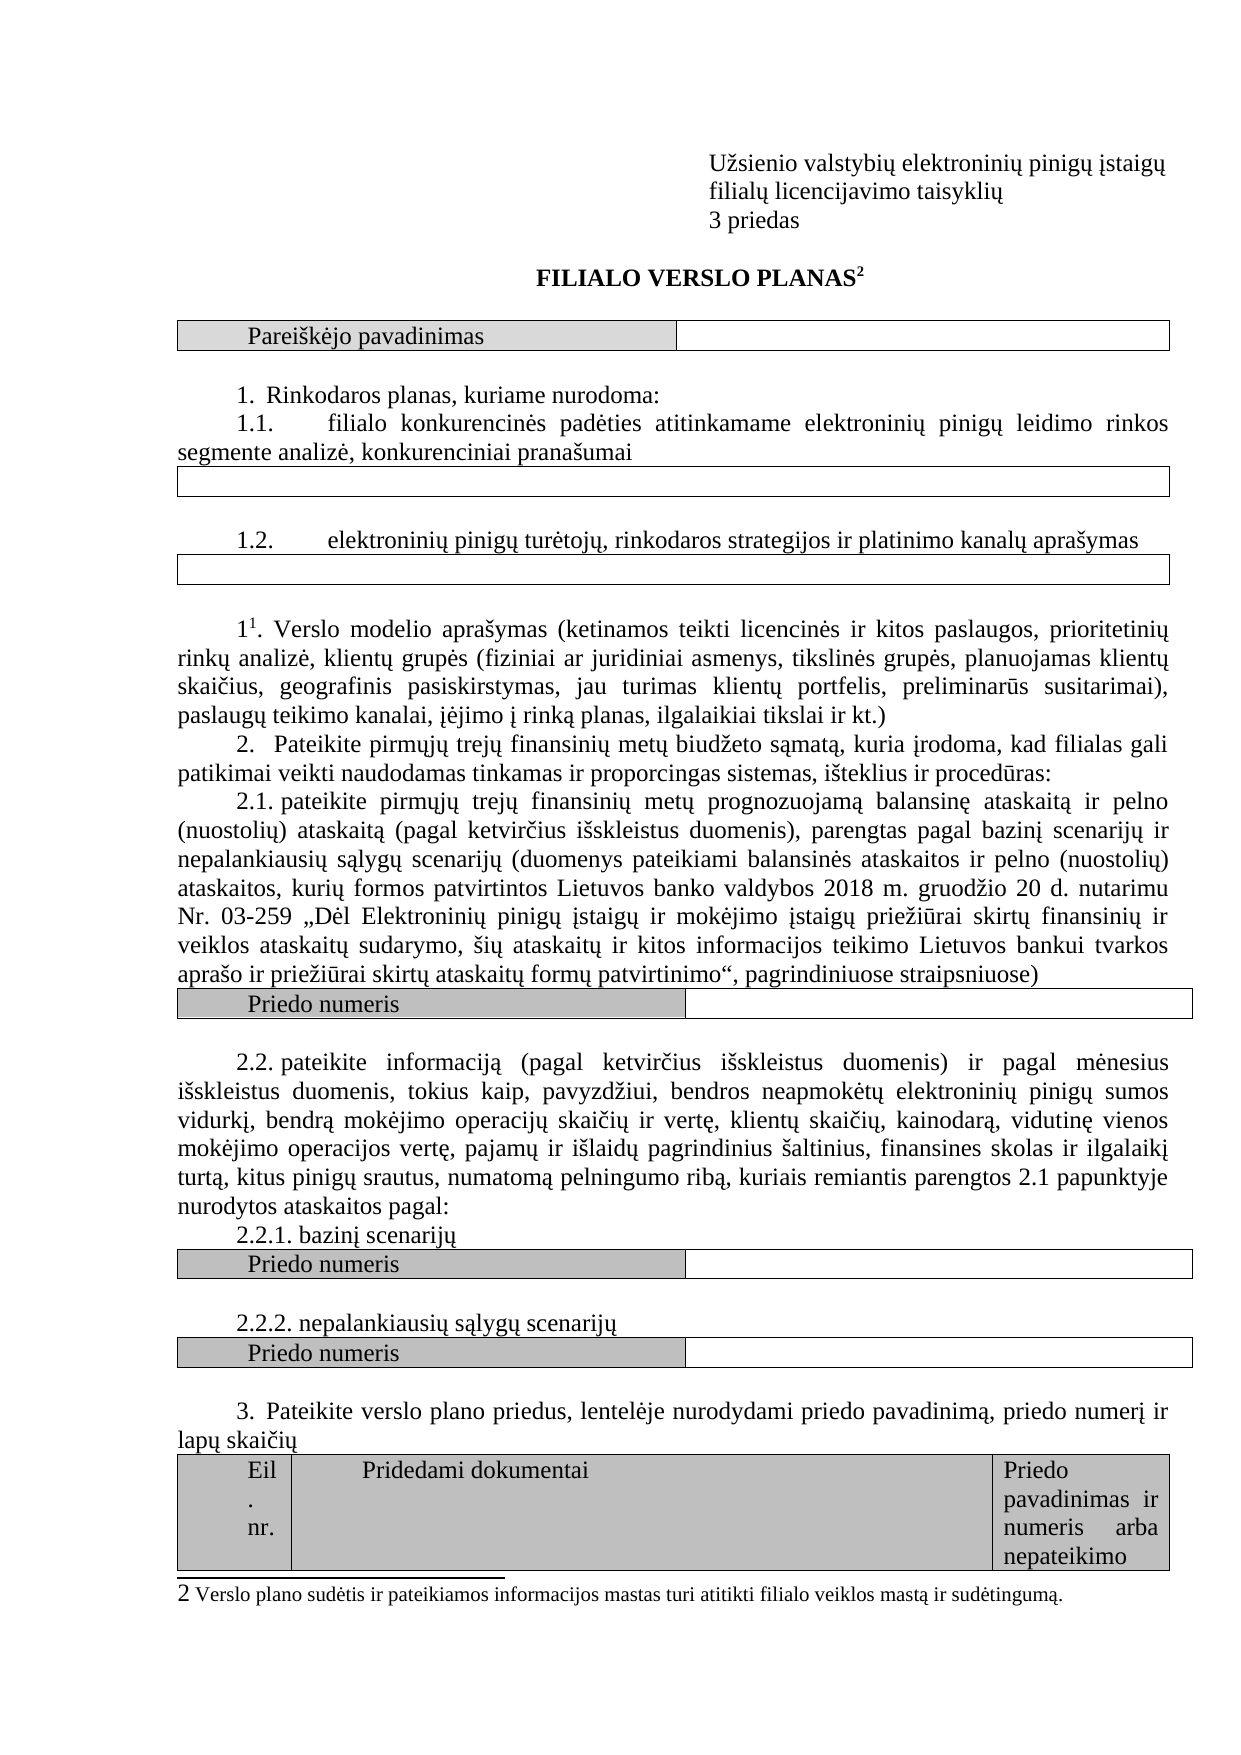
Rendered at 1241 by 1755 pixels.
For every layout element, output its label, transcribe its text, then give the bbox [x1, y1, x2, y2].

text 2. Pateikite pirmųjų trejų finansinių metų biudžeto sąmatą, kuria įrodoma, kad filialas gali patikimai veikti naudodamas tinkamas ir proporcingas sistemas, išteklius ir procedūras: [177, 729, 1169, 786]
table_header [686, 989, 1192, 1017]
table_header Priedo numeris [178, 1338, 685, 1367]
table_header Priedo pavadinimas ir numeris arba nepateikimo [993, 1455, 1169, 1570]
text Užsienio valstybių elektroninių pinigų įstaigų [177, 148, 1169, 176]
text 2.2.1. bazinį scenarijų [177, 1220, 1169, 1248]
text 11. Verslo modelio aprašymas (ketinamos teikti licencinės ir kitos paslaugos, prioritetinių rinkų analizė, klientų grupės (fiziniai ar juridiniai asmenys, tikslinės grupės, planuojamas klientų skaičius, geografinis pasiskirstymas, jau turimas klientų portfelis, preliminarūs susitarimai), paslaugų teikimo kanalai, įėjimo į rinką planas, ilgalaikiai tikslai ir kt.) [177, 614, 1169, 729]
table_header [686, 1250, 1192, 1278]
table_header Pareiškėjo pavadinimas [178, 321, 676, 350]
text 3. Pateikite verslo plano priedus, lentelėje nurodydami priedo pavadinimą, priedo numerį ir lapų skaičių [177, 1396, 1169, 1454]
text 1. Rinkodaros planas, kuriame nurodoma: [177, 380, 1169, 408]
table_header [686, 1338, 1192, 1367]
text Verslo plano sudėtis ir pateikiamos informacijos mastas turi atitikti filialo veiklos mastą ir sudėtingumą. [177, 1578, 1169, 1607]
text 2.2. pateikite informaciją (pagal ketvirčius išskleistus duomenis) ir pagal mėnesius išskleistus duomenis, tokius kaip, pavyzdžiui, bendros neapmokėtų elektroninių pinigų sumos vidurkį, bendrą mokėjimo operacijų skaičių ir vertę, klientų skaičių, kainodarą, vidutinę vienos mokėjimo operacijos vertę, pajamų ir išlaidų pagrindinius šaltinius, finansines skolas ir ilgalaikį turtą, kitus pinigų srautus, numatomą pelningumo ribą, kuriais remiantis parengtos 2.1 papunktyje nurodytos ataskaitos pagal: [177, 1047, 1169, 1220]
table_header Eil. nr. [178, 1455, 291, 1570]
text 2.2.2. nepalankiausių sąlygų scenarijų [177, 1308, 1169, 1337]
table_header Pridedami dokumentai [292, 1455, 992, 1570]
table_header [178, 555, 1169, 584]
table_header Priedo numeris [178, 989, 685, 1017]
table_header [178, 467, 1169, 496]
text FILIALO VERSLO PLANAS [177, 263, 1169, 291]
text 1.1. filialo konkurencinės padėties atitinkamame elektroninių pinigų leidimo rinkos segmente analizė, konkurenciniai pranašumai [177, 408, 1169, 466]
text 3 priedas [709, 205, 1169, 234]
text filialų licencijavimo taisyklių [709, 176, 1169, 205]
text 1.2. elektroninių pinigų turėtojų, rinkodaros strategijos ir platinimo kanalų aprašymas [177, 526, 1169, 554]
text 2.1. pateikite pirmųjų trejų finansinių metų prognozuojamą balansinę ataskaitą ir pelno (nuostolių) ataskaitą (pagal ketvirčius išskleistus duomenis), parengtas pagal bazinį scenarijų ir nepalankiausių sąlygų scenarijų (duomenys pateikiami balansinės ataskaitos ir pelno (nuostolių) ataskaitos, kurių formos patvirtintos Lietuvos banko valdybos 2018 m. gruodžio 20 d. nutarimu Nr. 03-259 „Dėl Elektroninių pinigų įstaigų ir mokėjimo įstaigų priežiūrai skirtų finansinių ir veiklos ataskaitų sudarymo, šių ataskaitų ir kitos informacijos teikimo Lietuvos bankui tvarkos aprašo ir priežiūrai skirtų ataskaitų formų patvirtinimo“, pagrindiniuose straipsniuose) [177, 786, 1169, 988]
table_header Priedo numeris [178, 1250, 685, 1278]
table_header [677, 321, 1169, 350]
